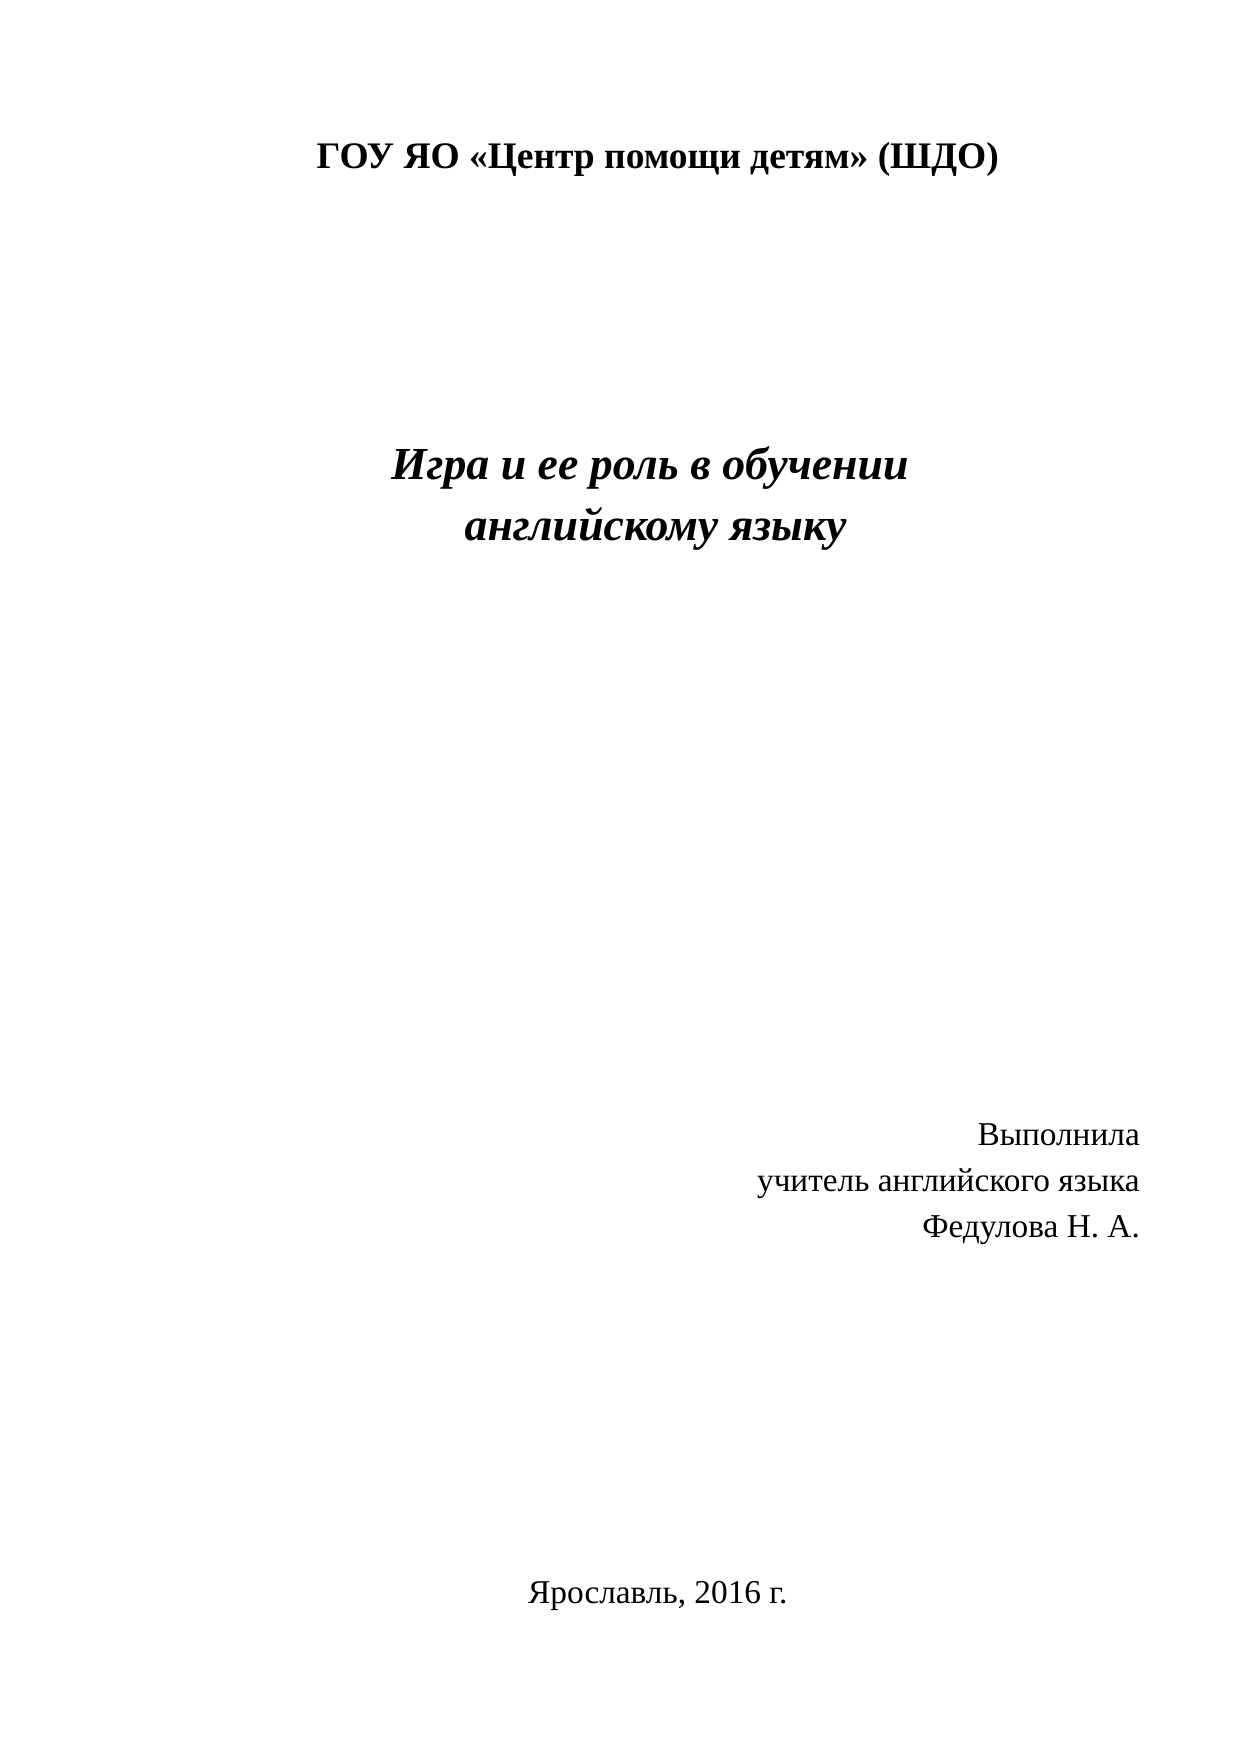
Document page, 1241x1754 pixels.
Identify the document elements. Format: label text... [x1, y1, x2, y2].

text Выполнила [176, 1114, 1140, 1152]
text учитель английского языка [176, 1160, 1140, 1198]
text Ярославль, 2016 г. [176, 1572, 1140, 1611]
text Игра и ее роль в обучении [176, 437, 1140, 489]
text Федулова Н. А. [176, 1206, 1140, 1244]
text ГОУ ЯО «Центр помощи детям» (ШДО) [176, 133, 1140, 176]
text английскому языку [176, 497, 1140, 550]
